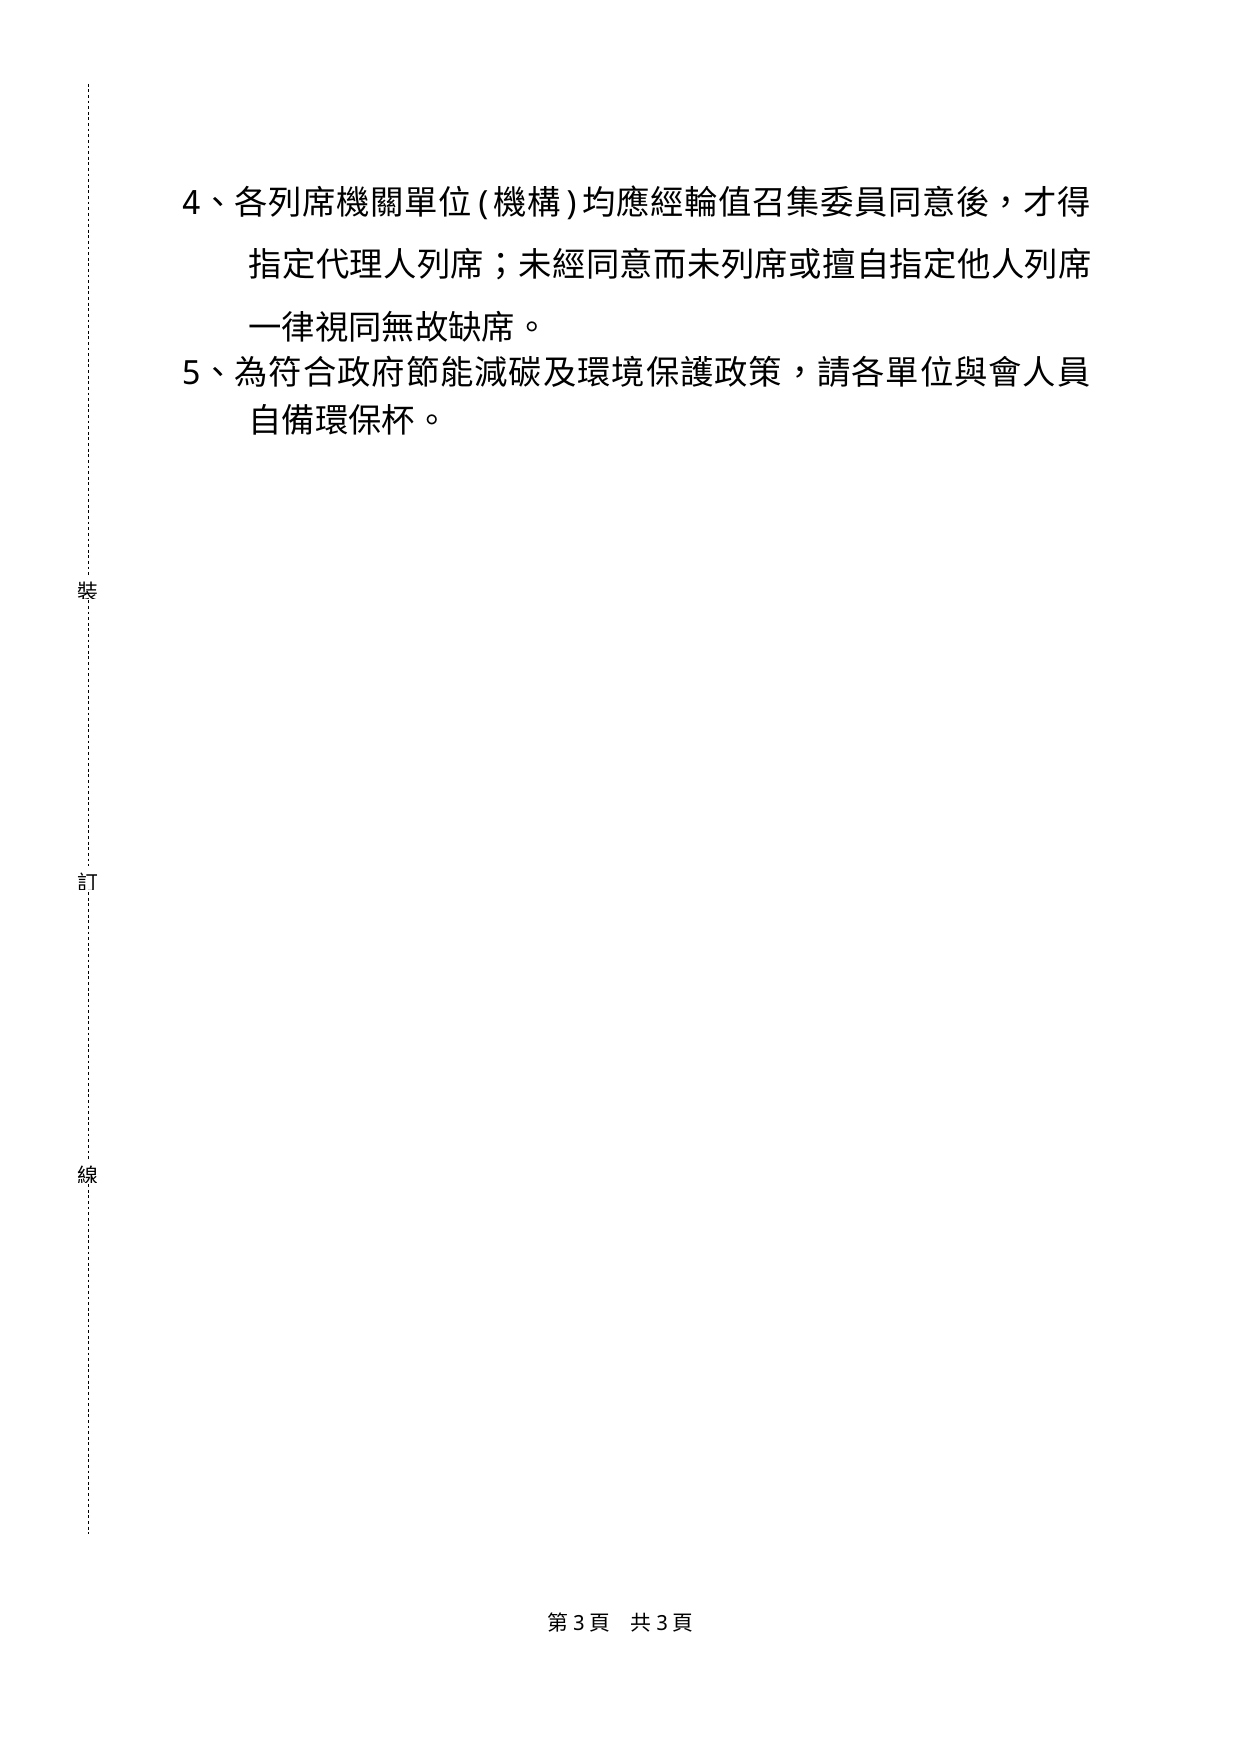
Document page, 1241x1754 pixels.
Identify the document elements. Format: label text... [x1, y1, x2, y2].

list 各列席機關單位(機構)均應經輪值召集委員同意後，才得指定代理人列席；未經同意而未列席或擅自指定他人列席，一律視同無故缺席。 [181, 158, 1092, 346]
list 為符合政府節能減碳及環境保護政策，請各單位與會人員自備環保杯。 [181, 346, 1092, 442]
